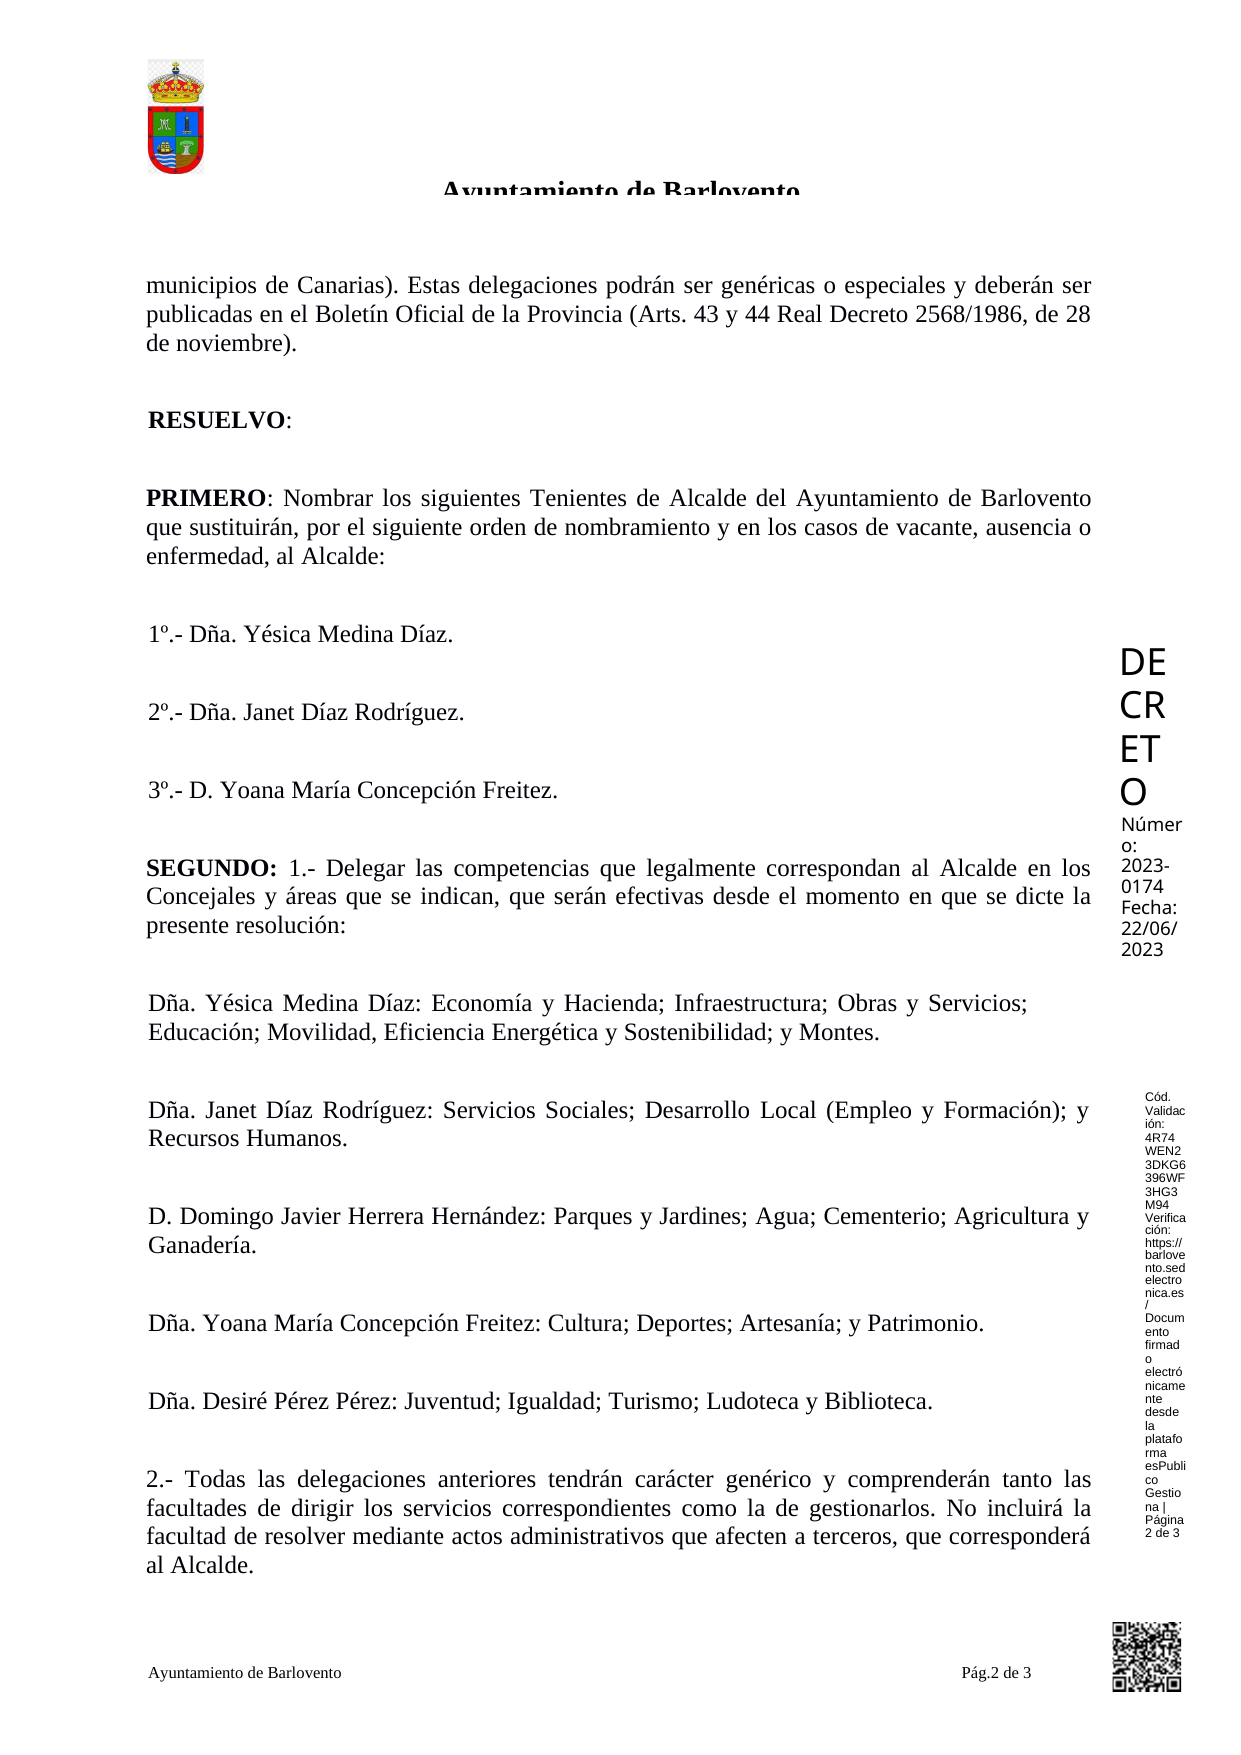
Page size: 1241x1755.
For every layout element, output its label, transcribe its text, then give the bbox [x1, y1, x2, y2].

text RESUELVO: [148, 406, 294, 434]
text Ayuntamiento de Barlovento [148, 1663, 343, 1682]
text 1º.- Dña. Yésica Medina Díaz. [148, 619, 455, 648]
text D. Domingo Javier Herrera Hernández: Parques y Jardines; Agua; Cementerio; Agricultura y Ganadería. [148, 1201, 1094, 1259]
text SEGUNDO: 1.- Delegar las competencias que legalmente correspondan al Alcalde en los Concejales y áreas que se indican, que serán efectivas desde el momento en que se dicte la presente resolución: [146, 853, 1092, 939]
text Pág.2 de 3 [961, 1663, 1033, 1682]
text Número: 2023-0174 Fecha: 22/06/2023 [1121, 814, 1186, 961]
text Verificación: https://barlovento.sedelectronica.es/ [1145, 1212, 1186, 1312]
text Dña. Janet Díaz Rodríguez: Servicios Sociales; Desarrollo Local (Empleo y Formación); y Recursos Humanos. [148, 1095, 1094, 1152]
text municipios de Canarias). Estas delegaciones podrán ser genéricas o especiales y deberán ser publicadas en el Boletín Oficial de la Provincia (Arts. 43 y 44 Real Decreto 2568/1986, de 28 de noviembre). [146, 270, 1093, 356]
text PRIMERO: Nombrar los siguientes Tenientes de Alcalde del Ayuntamiento de Barlovento que sustituirán, por el siguiente orden de nombramiento y en los casos de vacante, ausencia o enfermedad, al Alcalde: [146, 483, 1093, 570]
text Cód. Validación: 4R74WEN23DKG6396WF3HG3M94 [1145, 1091, 1186, 1212]
text Dña. Yoana María Concepción Freitez: Cultura; Deportes; Artesanía; y Patrimonio. [148, 1308, 986, 1337]
text Dña. Yésica Medina Díaz: Economía y Hacienda; Infraestructura; Obras y Servicios; Educación; Movilidad, Eficiencia Energética y Sostenibilidad; y Montes. [148, 988, 1095, 1046]
text 3º.- D. Yoana María Concepción Freitez. [148, 775, 560, 803]
text Dña. Desiré Pérez Pérez: Juventud; Igualdad; Turismo; Ludoteca y Biblioteca. [148, 1386, 935, 1415]
text 2º.- Dña. Janet Díaz Rodríguez. [148, 697, 466, 726]
text Ayuntamiento de Barlovento [441, 174, 802, 195]
text Documento firmado electrónicamente desde la plataforma esPublico Gestiona | Página 2 de 3 [1145, 1312, 1186, 1541]
text 2.- Todas las delegaciones anteriores tendrán carácter genérico y comprenderán tanto las facultades de dirigir los servicios correspondientes como la de gestionarlos. No incluirá la facultad de resolver mediante actos administrativos que afecten a terceros, que corresponderá al Alcalde. [146, 1464, 1092, 1579]
text DECRETO [1119, 640, 1186, 814]
